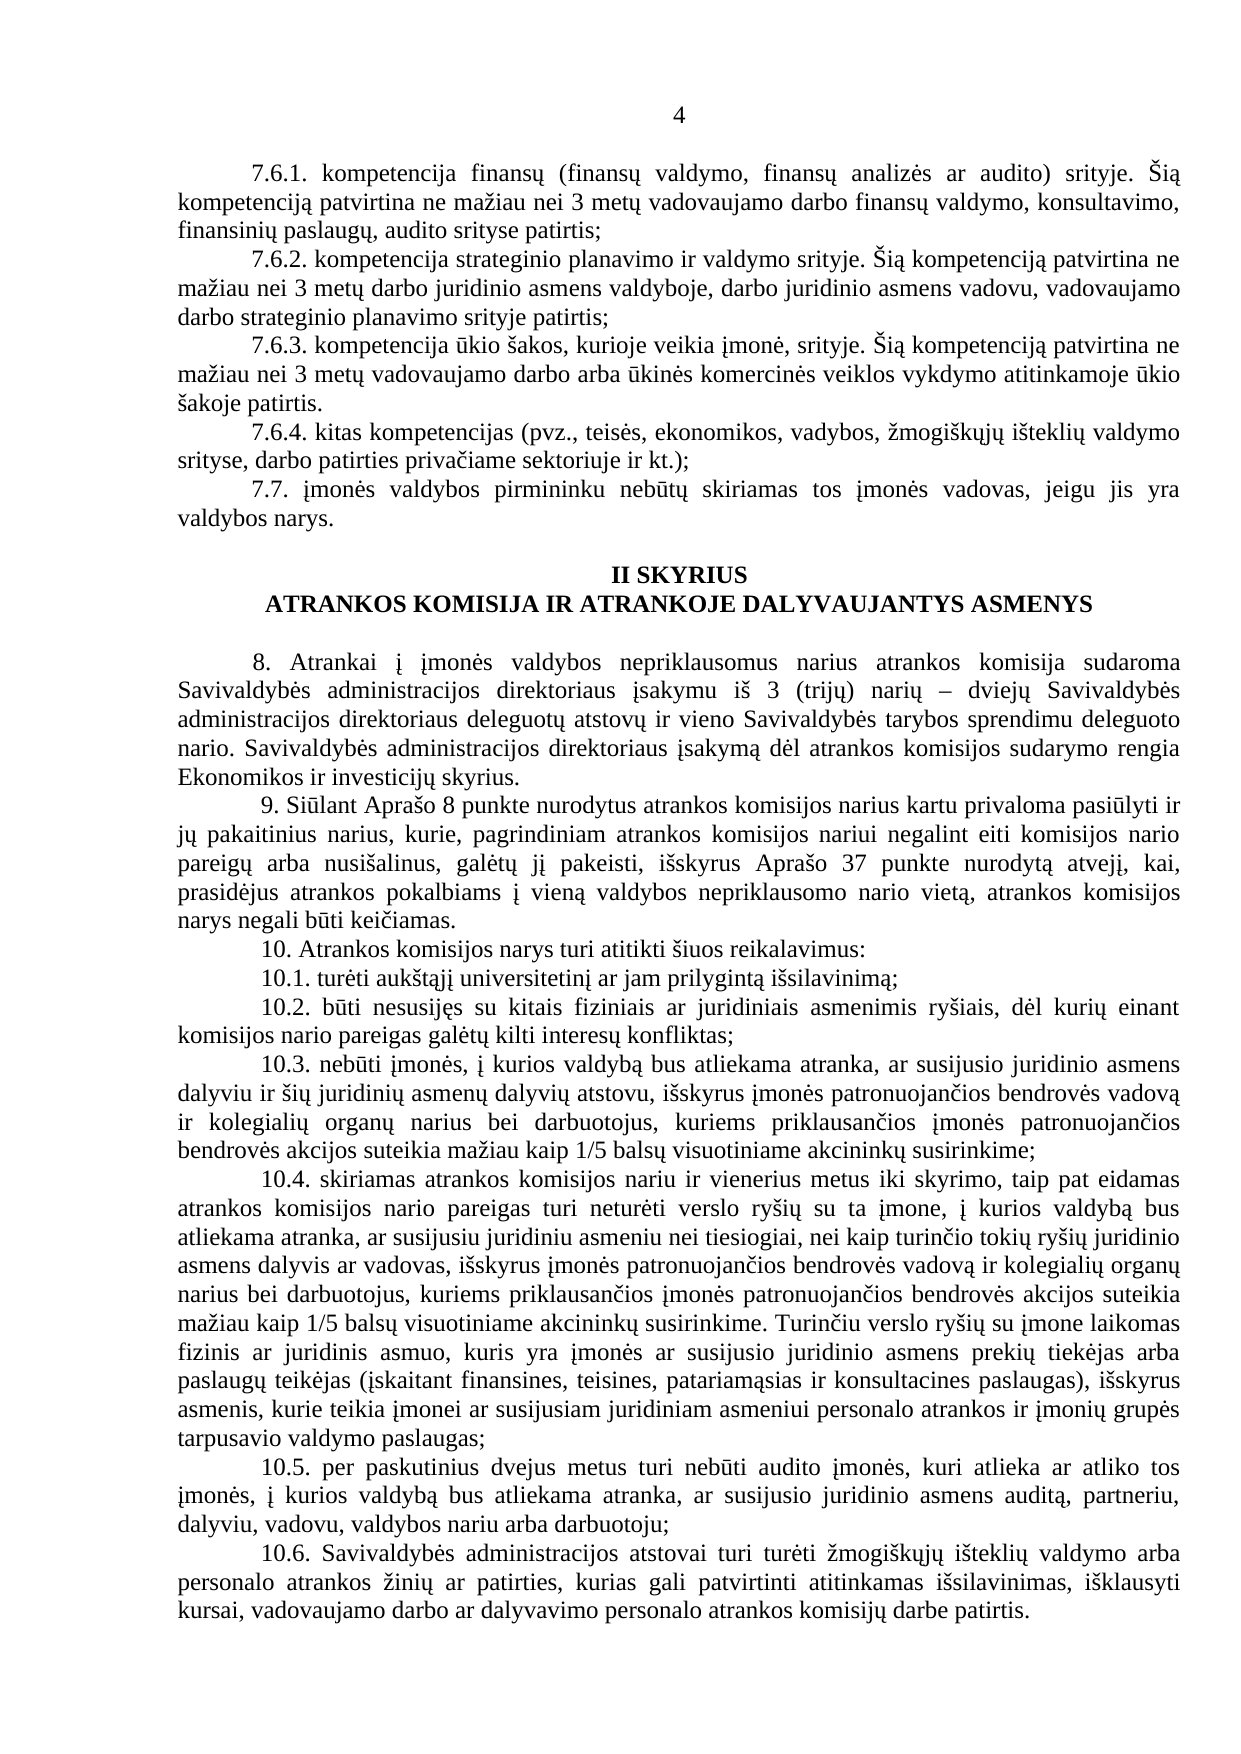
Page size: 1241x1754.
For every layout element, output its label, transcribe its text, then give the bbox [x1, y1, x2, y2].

text 10.6. Savivaldybės administracijos atstovai turi turėti žmogiškųjų išteklių valdymo arba personalo atrankos žinių ar patirties, kurias gali patvirtinti atitinkamas išsilavinimas, išklausyti kursai, vadovaujamo darbo ar dalyvavimo personalo atrankos komisijų darbe patirtis. [177, 1538, 1181, 1624]
text 10.1. turėti aukštąjį universitetinį ar jam prilygintą išsilavinimą; [177, 963, 1181, 992]
text 10.5. per paskutinius dvejus metus turi nebūti audito įmonės, kuri atlieka ar atliko tos įmonės, į kurios valdybą bus atliekama atranka, ar susijusio juridinio asmens auditą, partneriu, dalyviu, vadovu, valdybos nariu arba darbuotoju; [177, 1452, 1181, 1538]
text 10.3. nebūti įmonės, į kurios valdybą bus atliekama atranka, ar susijusio juridinio asmens dalyviu ir šių juridinių asmenų dalyvių atstovu, išskyrus įmonės patronuojančios bendrovės vadovą ir kolegialių organų narius bei darbuotojus, kuriems priklausančios įmonės patronuojančios bendrovės akcijos suteikia mažiau kaip 1/5 balsų visuotiniame akcininkų susirinkime; [177, 1049, 1181, 1164]
text II SKYRIUS [177, 560, 1181, 589]
text 10.4. skiriamas atrankos komisijos nariu ir vienerius metus iki skyrimo, taip pat eidamas atrankos komisijos nario pareigas turi neturėti verslo ryšių su ta įmone, į kurios valdybą bus atliekama atranka, ar susijusiu juridiniu asmeniu nei tiesiogiai, nei kaip turinčio tokių ryšių juridinio asmens dalyvis ar vadovas, išskyrus įmonės patronuojančios bendrovės vadovą ir kolegialių organų narius bei darbuotojus, kuriems priklausančios įmonės patronuojančios bendrovės akcijos suteikia mažiau kaip 1/5 balsų visuotiniame akcininkų susirinkime. Turinčiu verslo ryšių su įmone laikomas fizinis ar juridinis asmuo, kuris yra įmonės ar susijusio juridinio asmens prekių tiekėjas arba paslaugų teikėjas (įskaitant finansines, teisines, patariamąsias ir konsultacines paslaugas), išskyrus asmenis, kurie teikia įmonei ar susijusiam juridiniam asmeniui personalo atrankos ir įmonių grupės tarpusavio valdymo paslaugas; [177, 1164, 1181, 1452]
text 9. Siūlant Aprašo 8 punkte nurodytus atrankos komisijos narius kartu privaloma pasiūlyti ir jų pakaitinius narius, kurie, pagrindiniam atrankos komisijos nariui negalint eiti komisijos nario pareigų arba nusišalinus, galėtų jį pakeisti, išskyrus Aprašo 37 punkte nurodytą atvejį, kai, prasidėjus atrankos pokalbiams į vieną valdybos nepriklausomo nario vietą, atrankos komisijos narys negali būti keičiamas. [177, 790, 1181, 934]
text 7.7. įmonės valdybos pirmininku nebūtų skiriamas tos įmonės vadovas, jeigu jis yra valdybos narys. [177, 474, 1181, 532]
text 8. Atrankai į įmonės valdybos nepriklausomus narius atrankos komisija sudaroma Savivaldybės administracijos direktoriaus įsakymu iš 3 (trijų) narių – dviejų Savivaldybės administracijos direktoriaus deleguotų atstovų ir vieno Savivaldybės tarybos sprendimu deleguoto nario. Savivaldybės administracijos direktoriaus įsakymą dėl atrankos komisijos sudarymo rengia Ekonomikos ir investicijų skyrius. [177, 647, 1181, 790]
text 7.6.1. kompetencija finansų (finansų valdymo, finansų analizės ar audito) srityje. Šią kompetenciją patvirtina ne mažiau nei 3 metų vadovaujamo darbo finansų valdymo, konsultavimo, finansinių paslaugų, audito srityse patirtis; [177, 158, 1181, 244]
text 7.6.3. kompetencija ūkio šakos, kurioje veikia įmonė, srityje. Šią kompetenciją patvirtina ne mažiau nei 3 metų vadovaujamo darbo arba ūkinės komercinės veiklos vykdymo atitinkamoje ūkio šakoje patirtis. [177, 330, 1181, 417]
text ATRANKOS KOMISIJA IR ATRANKOJE DALYVAUJANTYS ASMENYS [177, 589, 1181, 618]
text 7.6.4. kitas kompetencijas (pvz., teisės, ekonomikos, vadybos, žmogiškųjų išteklių valdymo srityse, darbo patirties privačiame sektoriuje ir kt.); [177, 417, 1181, 474]
text 7.6.2. kompetencija strateginio planavimo ir valdymo srityje. Šią kompetenciją patvirtina ne mažiau nei 3 metų darbo juridinio asmens valdyboje, darbo juridinio asmens vadovu, vadovaujamo darbo strateginio planavimo srityje patirtis; [177, 244, 1181, 330]
text 10.2. būti nesusijęs su kitais fiziniais ar juridiniais asmenimis ryšiais, dėl kurių einant komisijos nario pareigas galėtų kilti interesų konfliktas; [177, 992, 1181, 1049]
text 10. Atrankos komisijos narys turi atitikti šiuos reikalavimus: [177, 934, 1181, 963]
